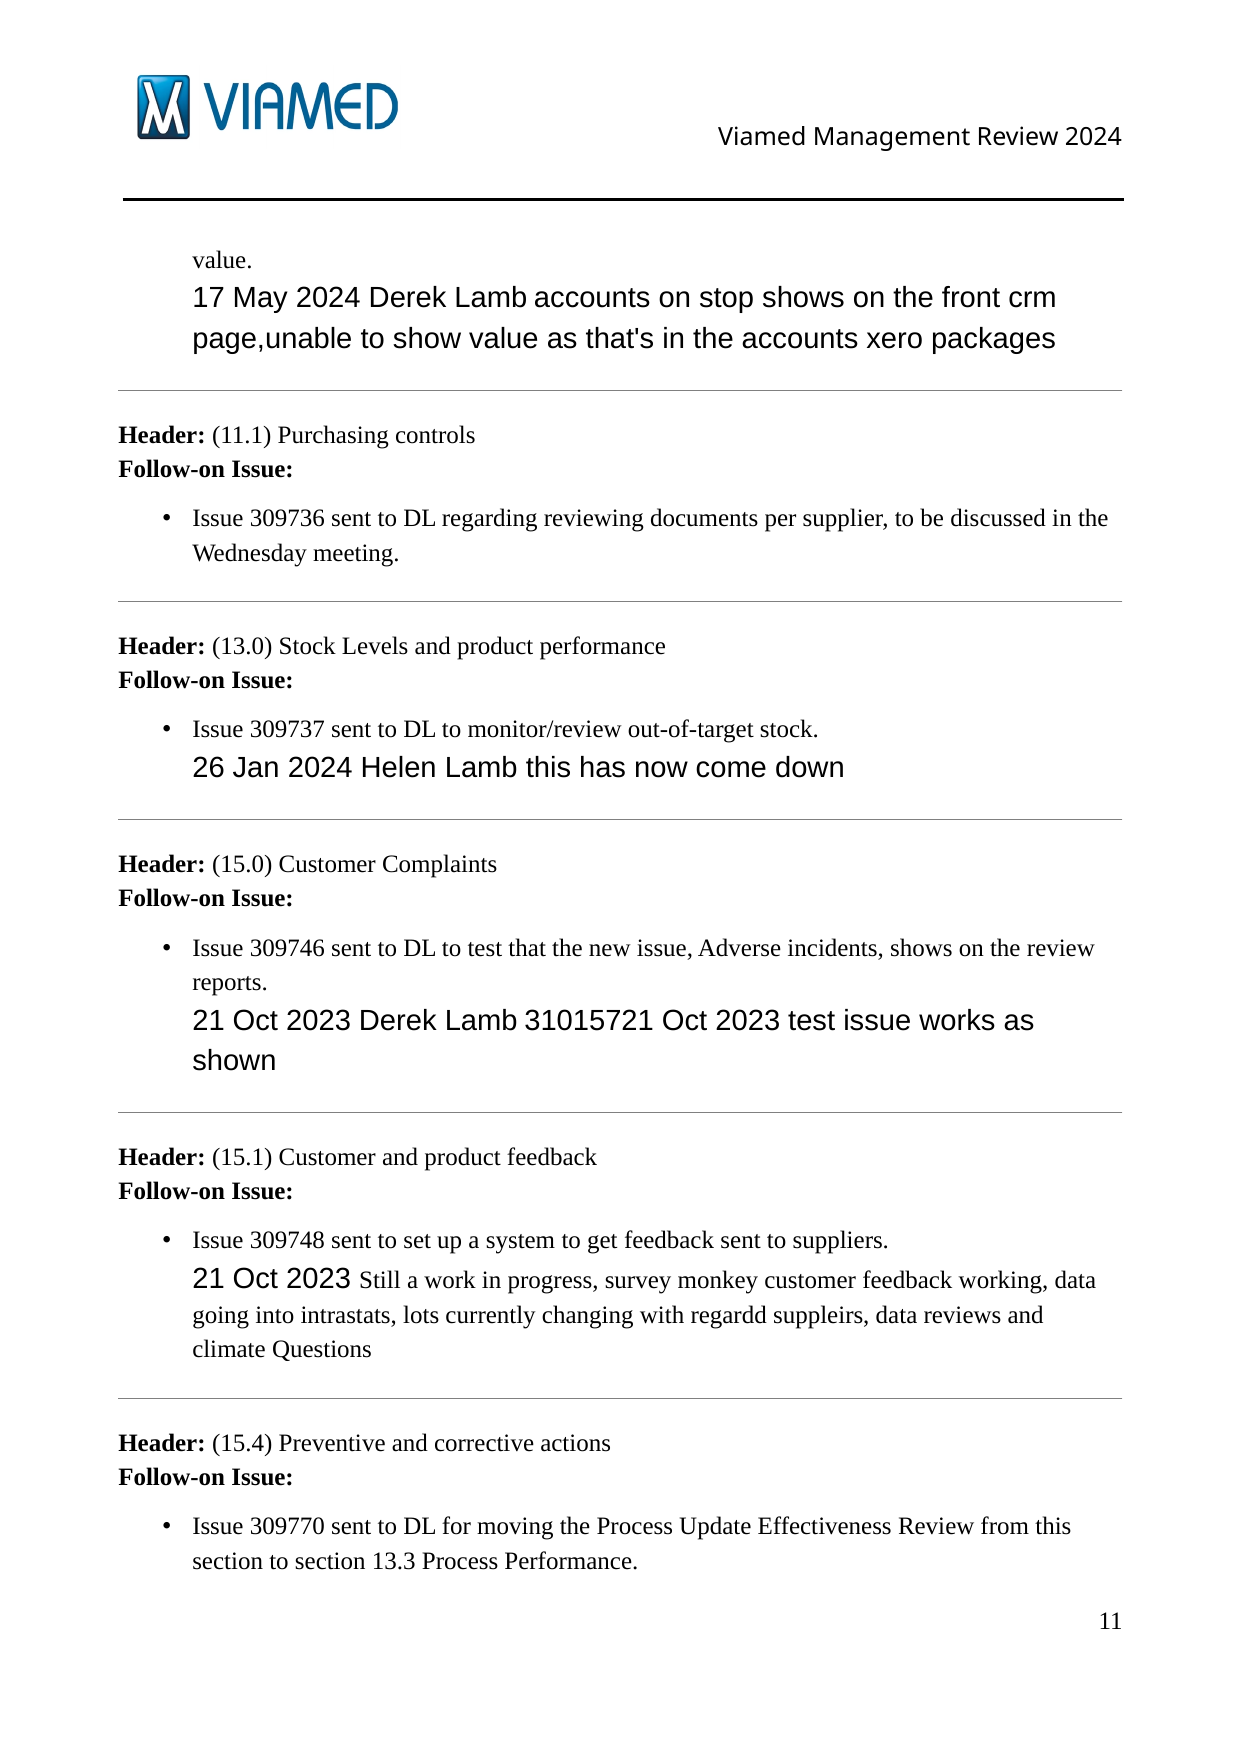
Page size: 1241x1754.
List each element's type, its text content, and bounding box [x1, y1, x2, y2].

text Header: (15.4) Preventive and corrective actions Follow-on Issue: [118, 1428, 1122, 1491]
list Issue 309748 sent to set up a system to get feedback sent to suppliers. 21 Oct 2023 Still a work in progress, survey monkey customer feedback working, data going into intrastats, lots currently changing with regardd suppleirs, data reviews and climate Questions [162, 1225, 1122, 1363]
list value. 17 May 2024 Derek Lamb accounts on stop shows on the front crm page,unable to show value as that's in the accounts xero packages [162, 245, 1122, 354]
text Header: (15.1) Customer and product feedback Follow-on Issue: [118, 1142, 1122, 1205]
list Issue 309770 sent to DL for moving the Process Update Effectiveness Review from this section to section 13.3 Process Performance. [162, 1511, 1122, 1574]
list Issue 309746 sent to DL to test that the new issue, Adverse incidents, shows on the review reports. 21 Oct 2023 Derek Lamb 31015721 Oct 2023 test issue works as shown [162, 933, 1122, 1076]
text Header: (13.0) Stock Levels and product performance Follow-on Issue: [118, 631, 1122, 694]
list Issue 309736 sent to DL regarding reviewing documents per supplier, to be discussed in the Wednesday meeting. [162, 503, 1122, 566]
text Header: (11.1) Purchasing controls Follow-on Issue: [118, 420, 1122, 483]
list Issue 309737 sent to DL to monitor/review out-of-target stock. 26 Jan 2024 Helen Lamb this has now come down [162, 714, 1122, 783]
text Header: (15.0) Customer Complaints Follow-on Issue: [118, 849, 1122, 912]
picture [133, 65, 401, 149]
